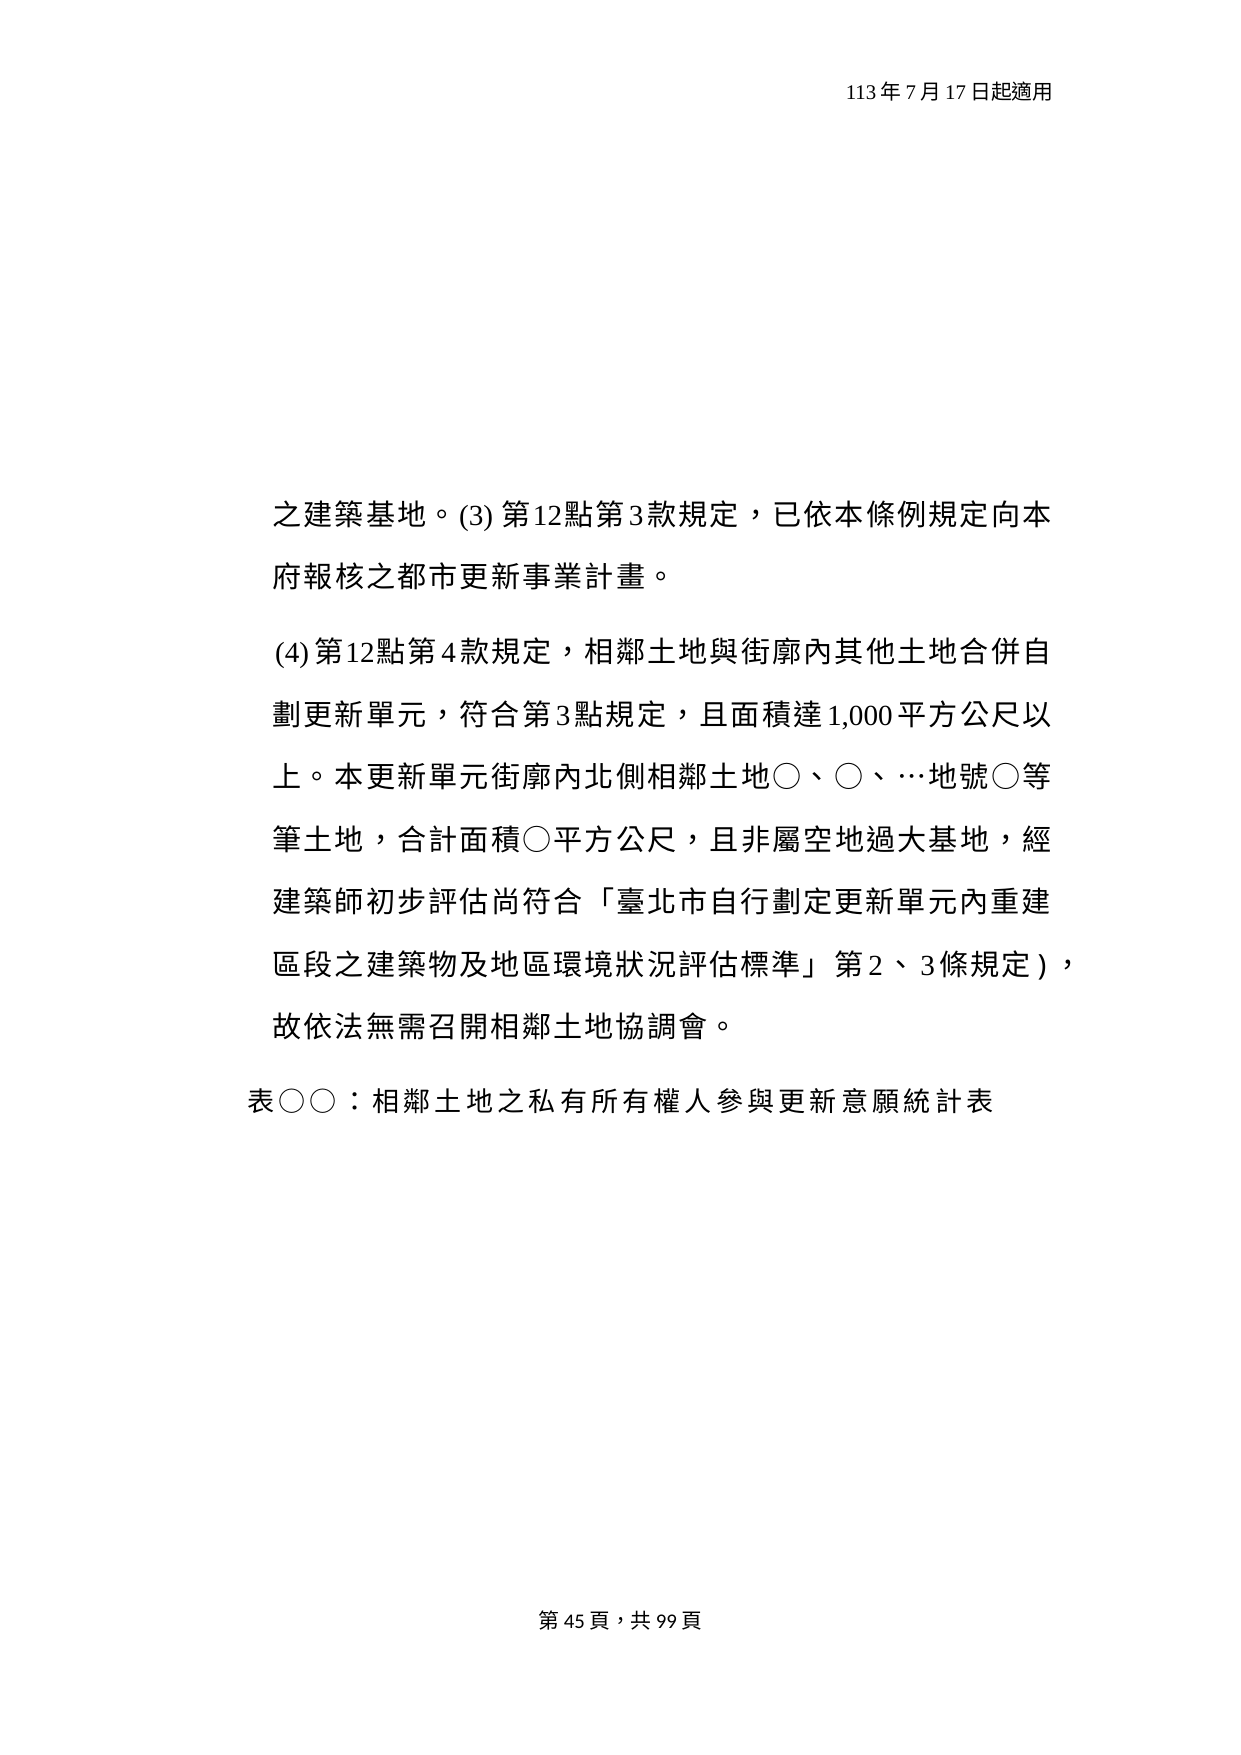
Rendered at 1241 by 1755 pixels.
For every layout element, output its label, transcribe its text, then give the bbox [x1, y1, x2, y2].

text 之建築基地。(3) 第12點第3款規定，已依本條例規定向本府報核之都市更新事業計畫。 [269, 471, 1052, 596]
text 表○○：相鄰土地之私有所有權人參與更新意願統計表 [188, 1058, 1052, 1121]
text (4)第12點第4款規定，相鄰土地與街廓內其他土地合併自劃更新單元，符合第3點規定，且面積達1,000平方公尺以上。本更新單元街廓內北側相鄰土地○、○、…地號○等筆土地，合計面積○平方公尺，且非屬空地過大基地，經建築師初步評估尚符合「臺北市自行劃定更新單元內重建區段之建築物及地區環境狀況評估標準」第2、3條規定)，故依法無需召開相鄰土地協調會。 [269, 608, 1052, 1046]
